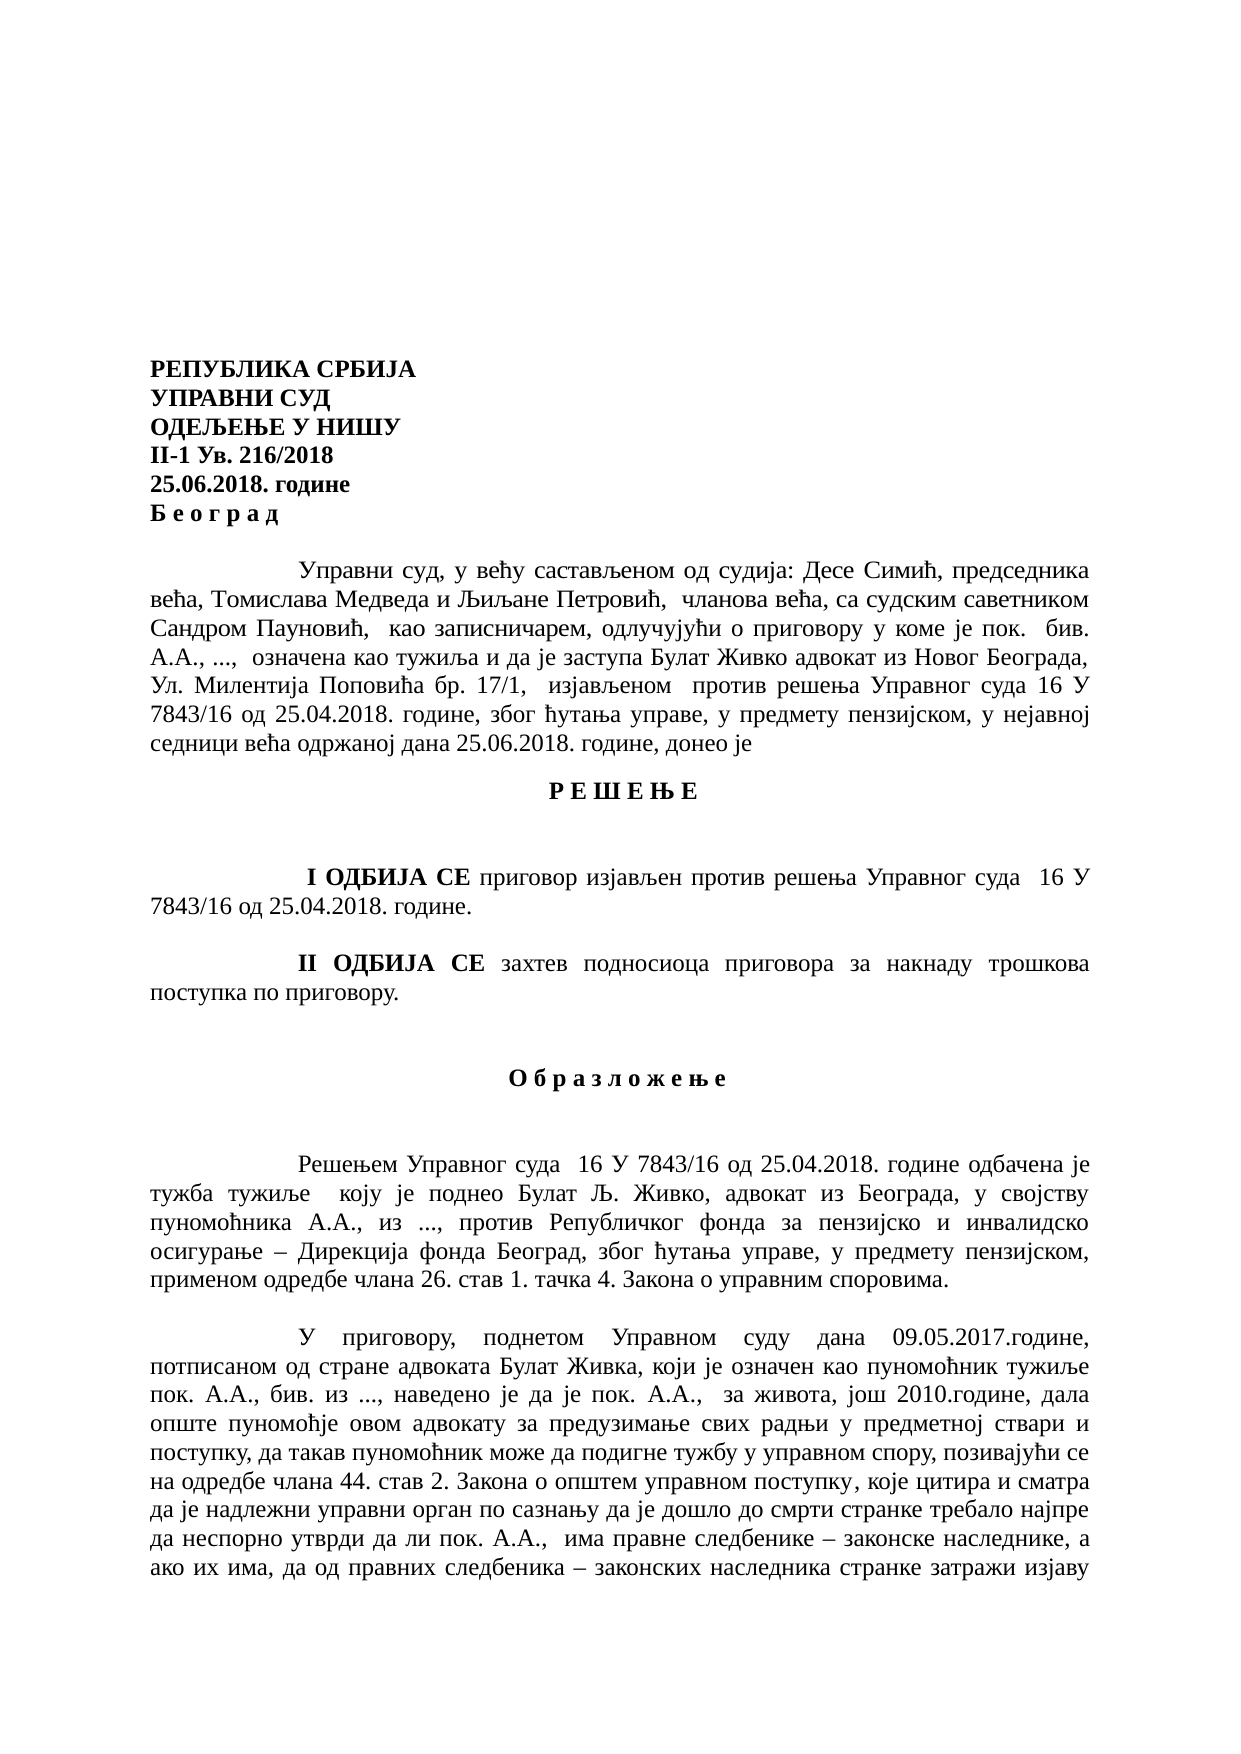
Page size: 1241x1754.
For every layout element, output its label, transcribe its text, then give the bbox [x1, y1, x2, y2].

text 25.06.2018. године [150, 469, 1090, 498]
text I ОДБИЈА СЕ приговор изјављен против решења Управног суда 16 У 7843/16 од 25.04.2018. године. [150, 862, 1090, 919]
text II ОДБИЈА СЕ захтев подносиоца приговора за накнаду трошкова поступка по приговору. [150, 948, 1090, 1006]
text ОДЕЉЕЊЕ У НИШУ [150, 412, 1090, 440]
text Решењем Управног суда 16 У 7843/16 од 25.04.2018. године одбачена је тужба тужиље коју је поднео Булат Љ. Живко, адвокат из Београда, у својству пуномоћника А.А., из ..., против Републичког фонда за пензијско и инвалидско осигурање – Дирекција фонда Београд, због ћутања управе, у предмету пензијском, применом одредбе члана 26. став 1. тачка 4. Закона о управним споровима. [150, 1149, 1090, 1293]
text Р Е Ш Е Њ Е [150, 776, 1090, 804]
text О б р а з л о ж е њ е [150, 1063, 1090, 1092]
text УПРАВНИ СУД [150, 383, 1090, 412]
text Б е о г р а д [150, 498, 1090, 527]
text Управни суд, у већу састављеном од судија: Десе Симић, председника већа, Томислава Медведа и Љиљане Петровић, чланова већа, са судским саветником Сандром Пауновић, као записничарем, одлучујући о приговору у коме је пок. бив. А.А., ..., означена као тужиља и да је заступа Булат Живко адвокат из Новог Београда, Ул. Милентија Поповића бр. 17/1, изјављеном против решења Управног суда 16 У 7843/16 од 25.04.2018. године, због ћутања управе, у предмету пензијском, у нејавној седници већа одржаној дана 25.06.2018. године, донео је [150, 555, 1090, 757]
text У приговору, поднетом Управном суду дана 09.05.2017.године, потписаном од стране адвоката Булат Живка, који је означен као пуномоћник тужиље пок. А.А., бив. из ..., наведено је да је пок. А.А., за живота, још 2010.године, дала опште пуномоћје овом адвокату за предузимање свих радњи у предметној ствари и поступку, да такав пуномоћник може да подигне тужбу у управном спору, позивајући се на одредбе члана 44. став 2. Закона о општем управном поступку, које цитира и сматра да је надлежни управни орган по сазнању да је дошло до смрти странке требало најпре да неспорно утврди да ли пок. А.А., има правне следбенике – законске наследнике, а ако их има, да од правних следбеника – законских наследника странке затражи изјаву [150, 1322, 1090, 1581]
text РЕПУБЛИКА СРБИЈА [150, 148, 1090, 383]
text II-1 Ув. 216/2018 [150, 440, 1090, 469]
